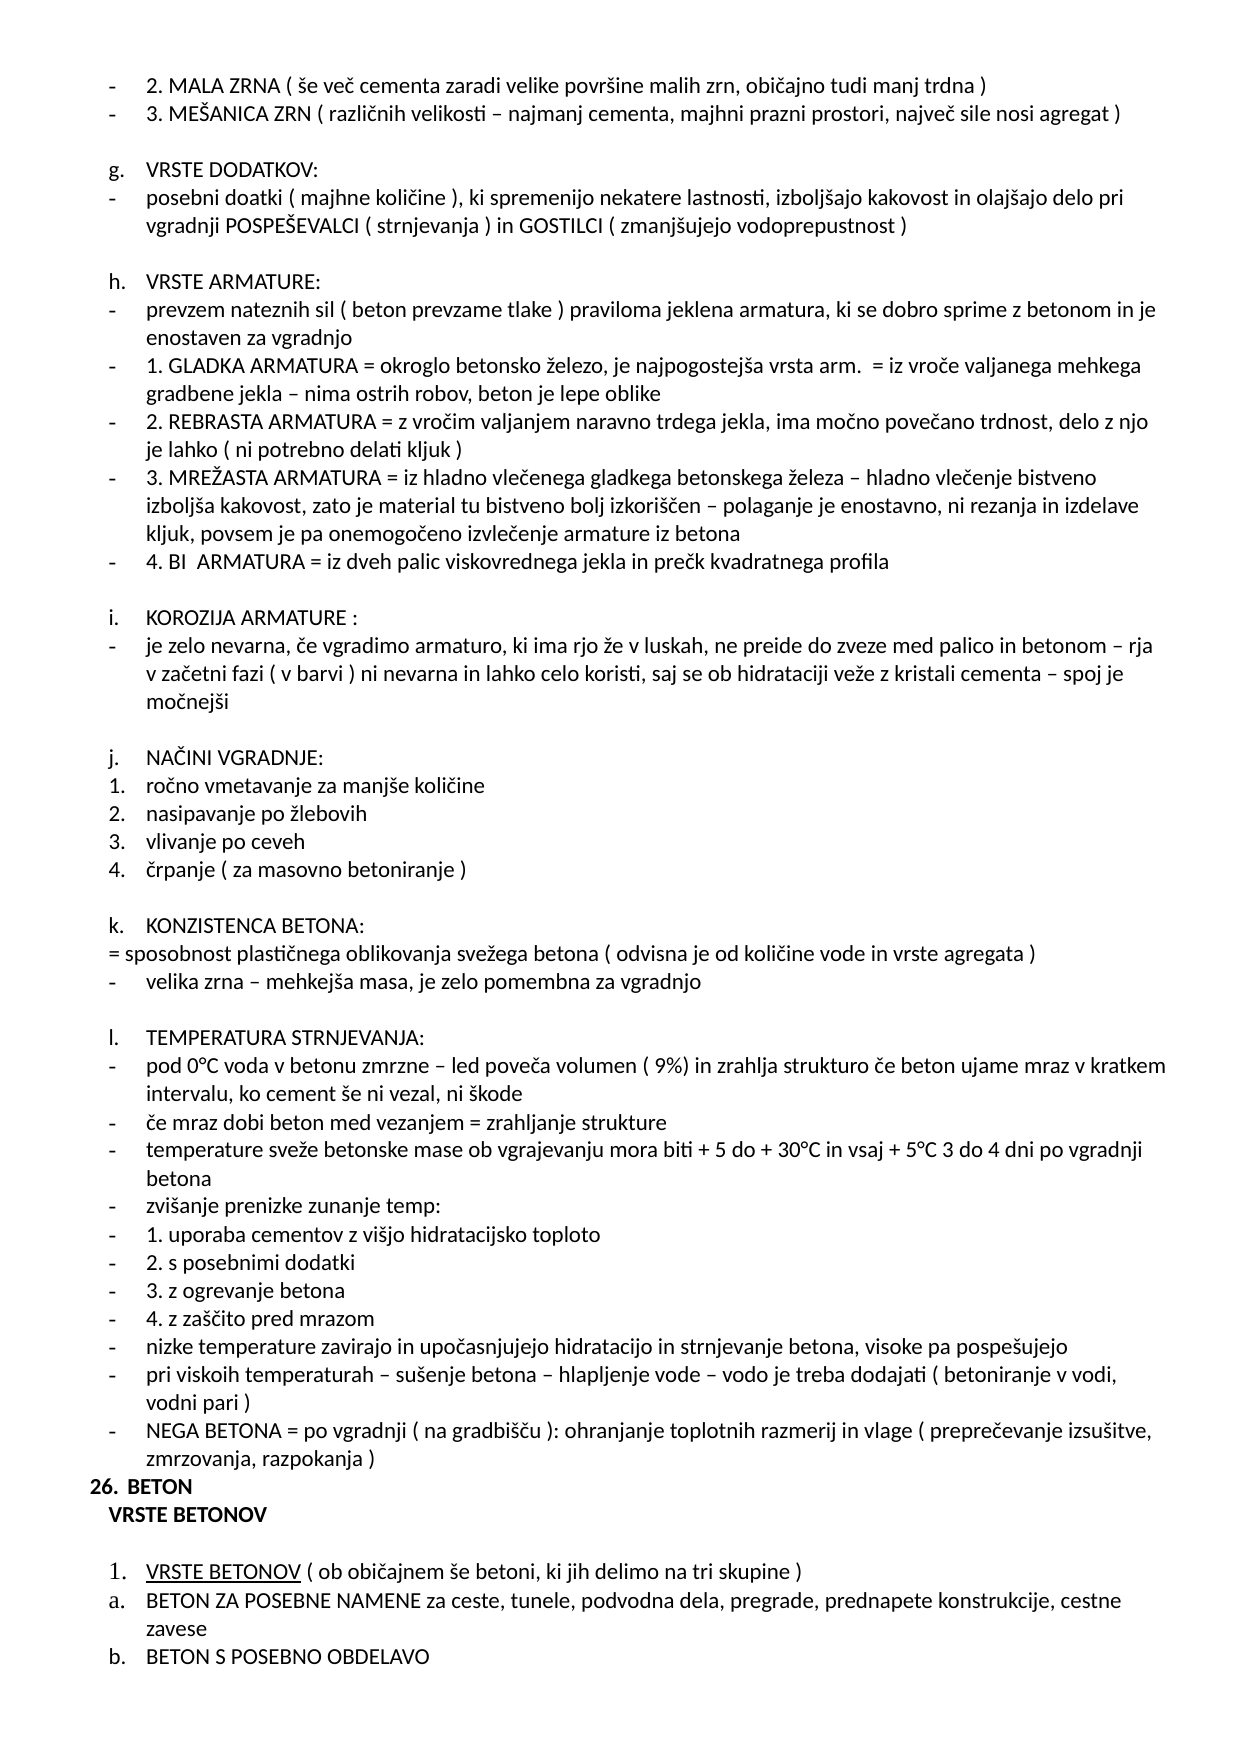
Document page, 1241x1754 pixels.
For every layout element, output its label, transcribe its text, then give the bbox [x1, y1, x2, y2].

list 2. s posebnimi dodatki [108, 1248, 1169, 1276]
list vlivanje po ceveh [108, 827, 1169, 855]
list KOROZIJA ARMATURE : [108, 603, 1169, 631]
list prevzem nateznih sil ( beton prevzame tlake ) praviloma jeklena armatura, ki se dobro sprime z betonom in je enostaven za vgradnjo [108, 295, 1169, 351]
list VRSTE DODATKOV: [108, 155, 1169, 183]
list 1. uporaba cementov z višjo hidratacijsko toploto [108, 1220, 1169, 1248]
list 1. GLADKA ARMATURA = okroglo betonsko železo, je najpogostejša vrsta arm. = iz vroče valjanega mehkega gradbene jekla – nima ostrih robov, beton je lepe oblike [108, 351, 1169, 407]
list 3. z ogrevanje betona [108, 1276, 1169, 1304]
list 3. MEŠANICA ZRN ( različnih velikosti – najmanj cementa, majhni prazni prostori, največ sile nosi agregat ) [108, 99, 1169, 127]
list VRSTE ARMATURE: [108, 267, 1169, 295]
list ročno vmetavanje za manjše količine [108, 771, 1169, 799]
list nizke temperature zavirajo in upočasnjujejo hidratacijo in strnjevanje betona, visoke pa pospešujejo [108, 1332, 1169, 1360]
list TEMPERATURA STRNJEVANJA: [108, 1023, 1169, 1052]
list pri viskoih temperaturah – sušenje betona – hlapljenje vode – vodo je treba dodajati ( betoniranje v vodi, vodni pari ) [108, 1360, 1169, 1416]
list posebni doatki ( majhne količine ), ki spremenijo nekatere lastnosti, izboljšajo kakovost in olajšajo delo pri vgradnji POSPEŠEVALCI ( strnjevanja ) in GOSTILCI ( zmanjšujejo vodoprepustnost ) [108, 183, 1169, 239]
list nasipavanje po žlebovih [108, 799, 1169, 827]
list pod 0°C voda v betonu zmrzne – led poveča volumen ( 9%) in zrahlja strukturo če beton ujame mraz v kratkem intervalu, ko cement še ni vezal, ni škode [108, 1052, 1169, 1108]
list temperature sveže betonske mase ob vgrajevanju mora biti + 5 do + 30°C in vsaj + 5°C 3 do 4 dni po vgradnji betona [108, 1136, 1169, 1192]
list črpanje ( za masovno betoniranje ) [108, 855, 1169, 883]
list 3. MREŽASTA ARMATURA = iz hladno vlečenega gladkega betonskega železa – hladno vlečenje bistveno izboljša kakovost, zato je material tu bistveno bolj izkoriščen – polaganje je enostavno, ni rezanja in izdelave kljuk, povsem je pa onemogočeno izvlečenje armature iz betona [108, 463, 1169, 547]
list 4. z zaščito pred mrazom [108, 1304, 1169, 1332]
list BETON [89, 1472, 1169, 1500]
list 4. BI ARMATURA = iz dveh palic viskovrednega jekla in prečk kvadratnega profila [108, 547, 1169, 575]
list zvišanje prenizke zunanje temp: [108, 1192, 1169, 1220]
text = sposobnost plastičnega oblikovanja svežega betona ( odvisna je od količine vode in vrste agregata ) [108, 939, 1169, 967]
list je zelo nevarna, če vgradimo armaturo, ki ima rjo že v luskah, ne preide do zveze med palico in betonom – rja v začetni fazi ( v barvi ) ni nevarna in lahko celo koristi, saj se ob hidrataciji veže z kristali cementa – spoj je močnejši [108, 631, 1169, 715]
list BETON ZA POSEBNE NAMENE za ceste, tunele, podvodna dela, pregrade, prednapete konstrukcije, cestne zavese [108, 1585, 1169, 1642]
list NEGA BETONA = po vgradnji ( na gradbišču ): ohranjanje toplotnih razmerij in vlage ( preprečevanje izsušitve, zmrzovanja, razpokanja ) [108, 1416, 1169, 1472]
list 2. MALA ZRNA ( še več cementa zaradi velike površine malih zrn, običajno tudi manj trdna ) [108, 71, 1169, 99]
list KONZISTENCA BETONA: [108, 911, 1169, 939]
list BETON S POSEBNO OBDELAVO [108, 1642, 1169, 1670]
text VRSTE BETONOV [108, 1500, 1169, 1528]
list če mraz dobi beton med vezanjem = zrahljanje strukture [108, 1108, 1169, 1136]
list 2. REBRASTA ARMATURA = z vročim valjanjem naravno trdega jekla, ima močno povečano trdnost, delo z njo je lahko ( ni potrebno delati kljuk ) [108, 407, 1169, 463]
list NAČINI VGRADNJE: [108, 743, 1169, 771]
list VRSTE BETONOV ( ob običajnem še betoni, ki jih delimo na tri skupine ) [108, 1556, 1169, 1585]
list velika zrna – mehkejša masa, je zelo pomembna za vgradnjo [108, 967, 1169, 996]
